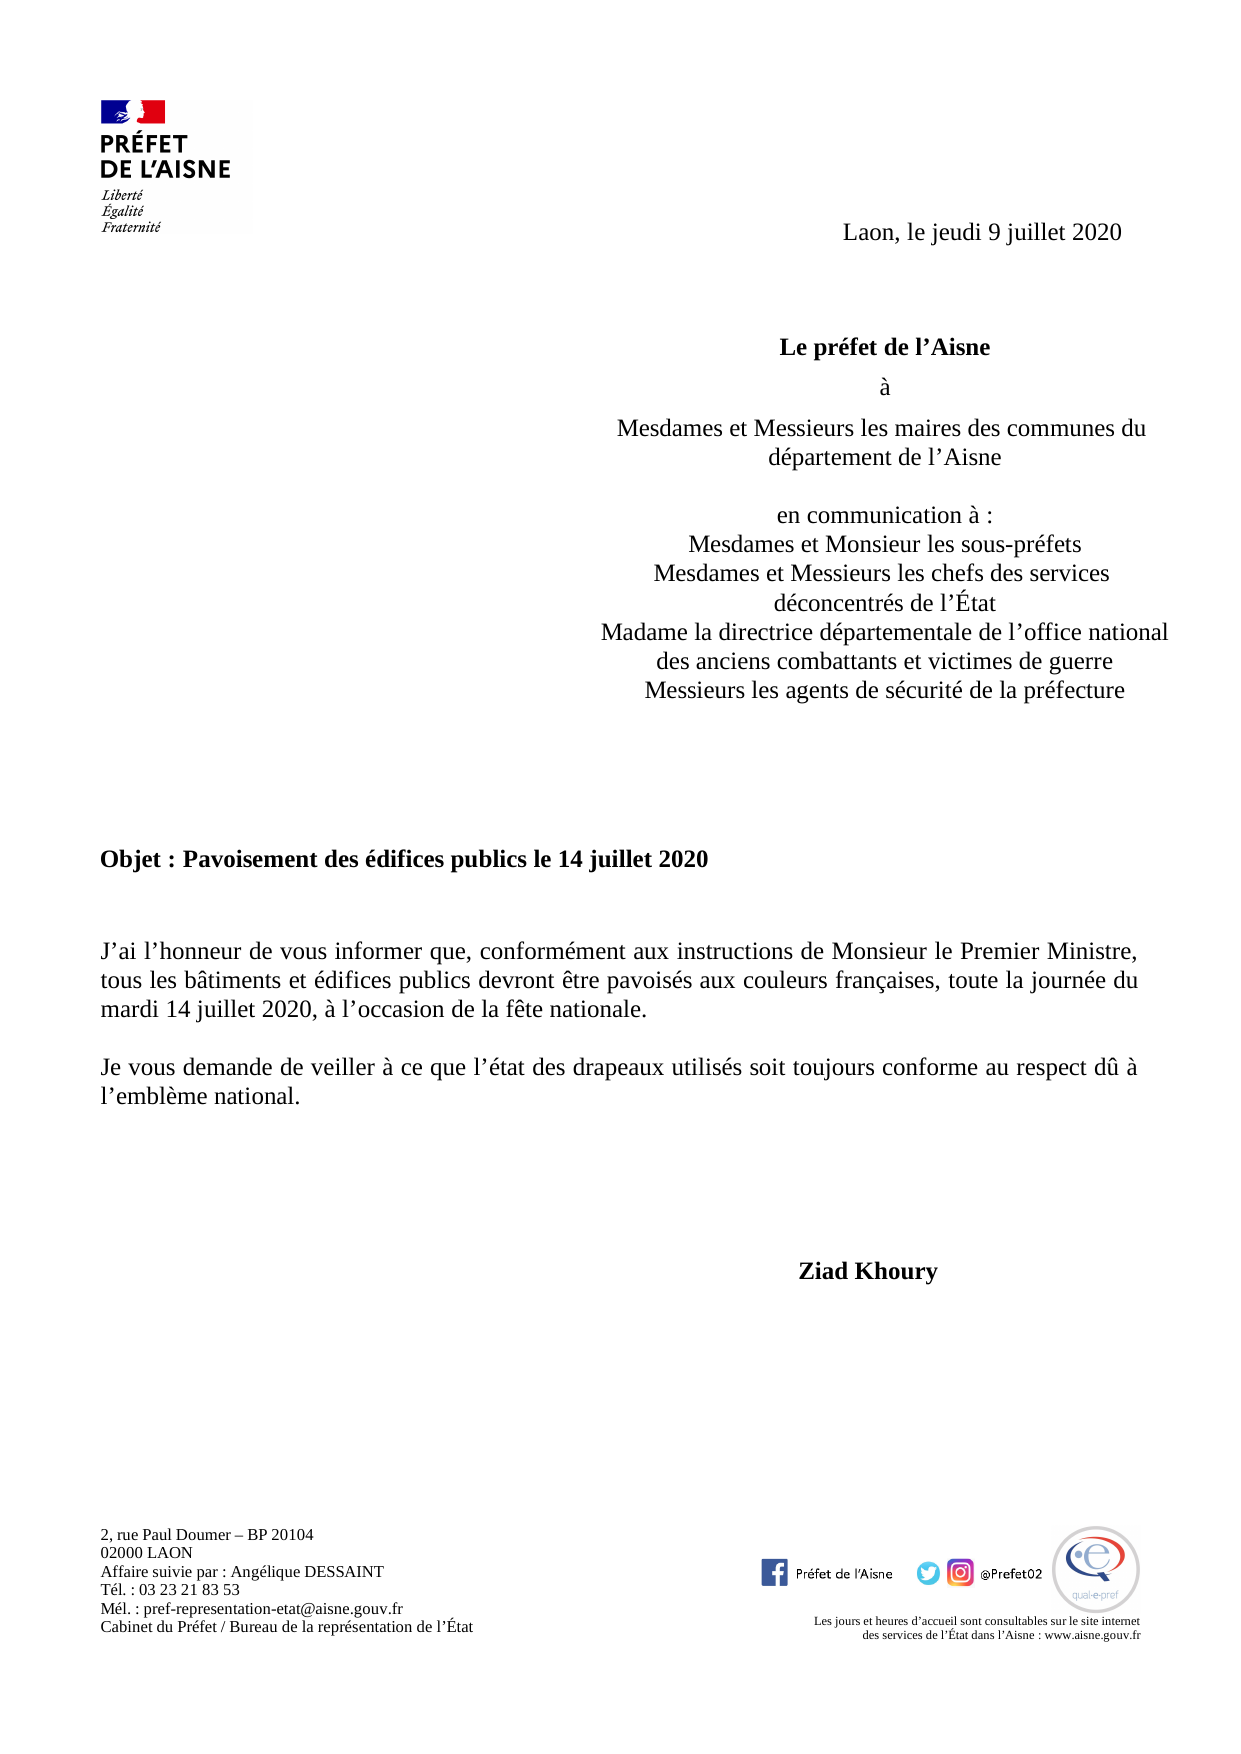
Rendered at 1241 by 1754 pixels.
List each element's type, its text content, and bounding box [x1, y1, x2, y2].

text Je vous demande de veiller à ce que l’état des drapeaux utilisés soit toujours conforme au respect dû à l’emblème national. [100, 1052, 1140, 1110]
table_header Objet : [100, 815, 183, 873]
table_cell [183, 902, 1140, 936]
picture [1051, 1525, 1141, 1614]
table_header Pavoisement des édifices publics le 14 juillet 2020 [183, 815, 1140, 873]
text J’ai l’honneur de vous informer que, conformément aux instructions de Monsieur le Premier Ministre, tous les bâtiments et édifices publics devront être pavoisés aux couleurs françaises, toute la journée du mardi 14 juillet 2020, à l’occasion de la fête nationale. [100, 936, 1140, 1023]
picture [100, 100, 253, 234]
picture [756, 1554, 1047, 1589]
table_cell [100, 902, 183, 936]
table_cell [100, 873, 183, 902]
table_cell [183, 873, 1140, 902]
text Ziad Khoury [100, 1256, 1140, 1285]
